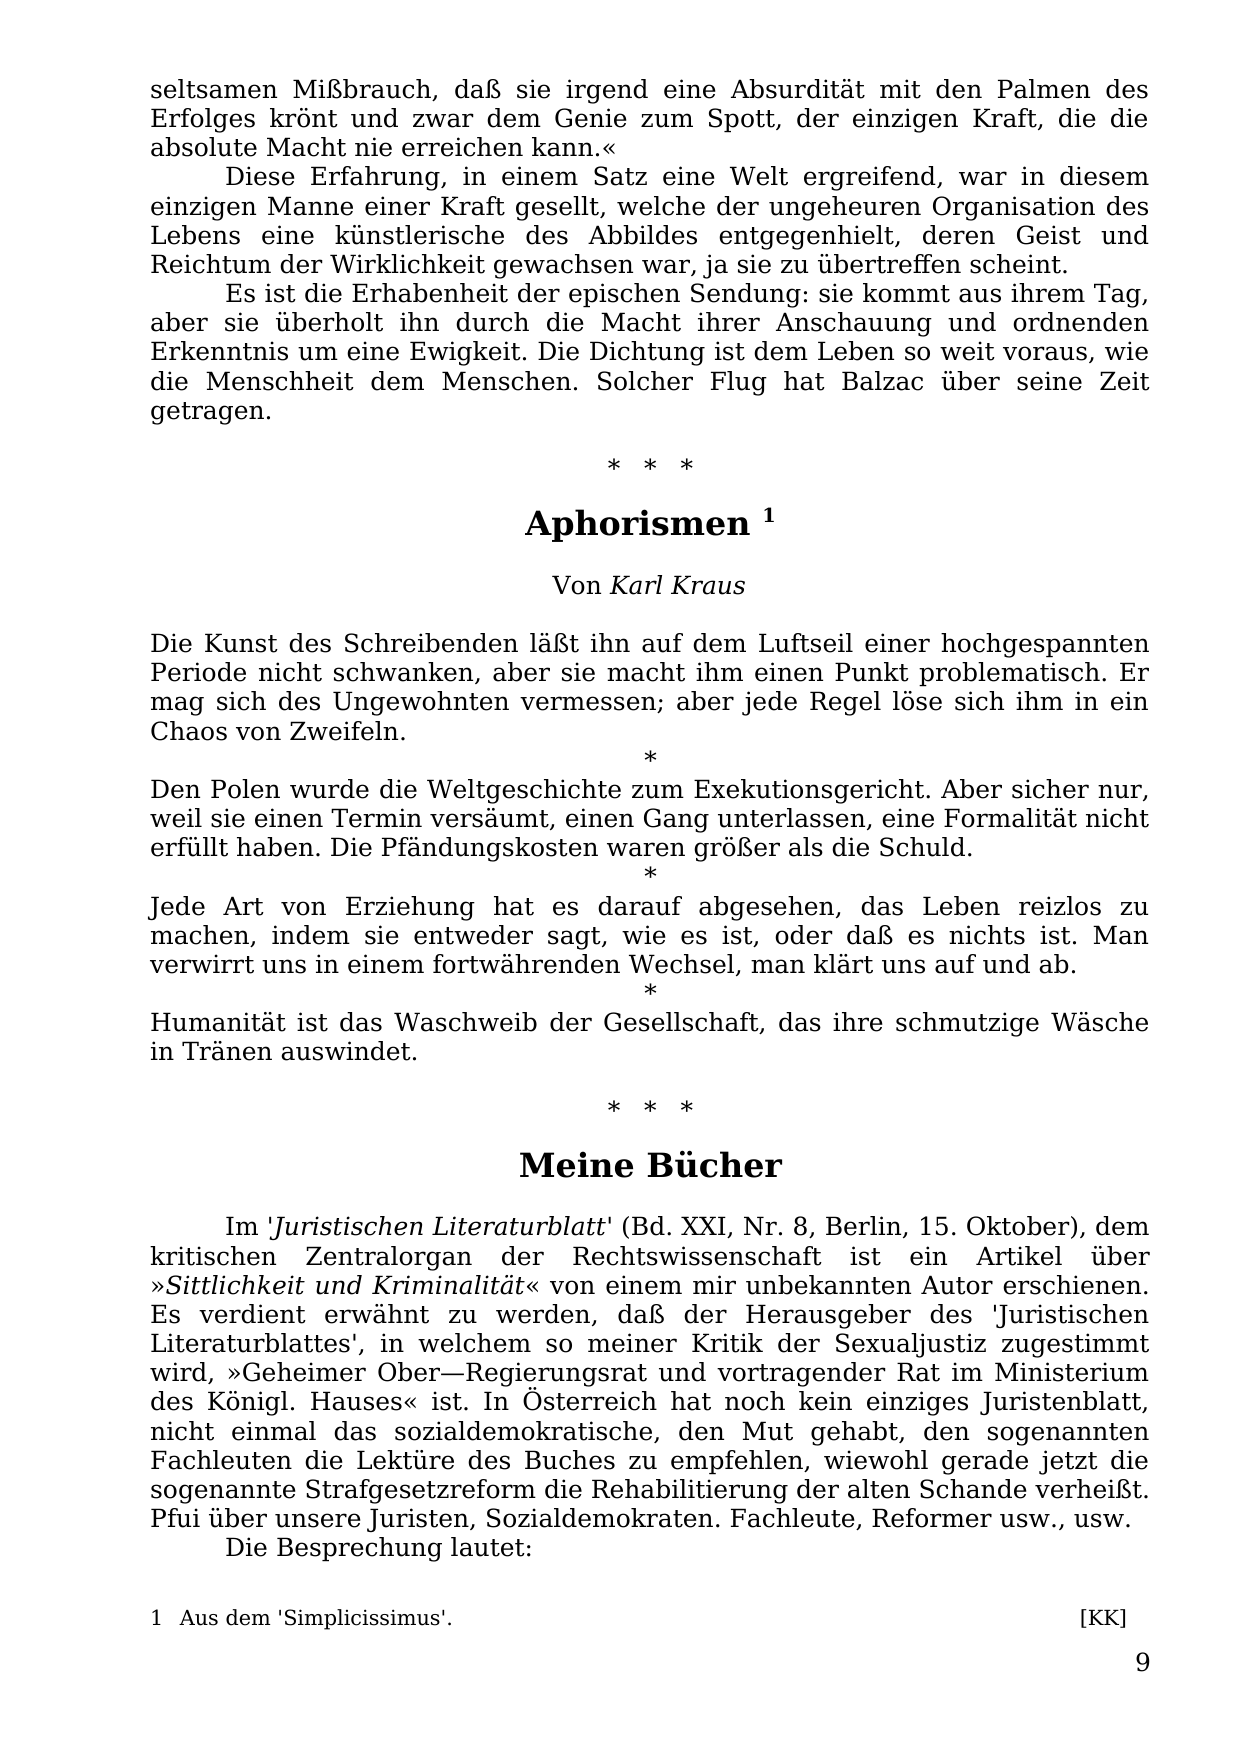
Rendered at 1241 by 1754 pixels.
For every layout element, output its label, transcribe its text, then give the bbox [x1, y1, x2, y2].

text Aphorismen [150, 483, 1151, 543]
text Im 'Juristischen Literaturblatt' (Bd. XXI, Nr. 8, Berlin, 15. Oktober), dem kritischen Zentralorgan der Rechtswissenschaft ist ein Artikel über »Sittlichkeit und Kriminalität« von einem mir unbekannten Autor erschienen. Es verdient erwähnt zu werden, daß der Herausgeber des 'Juristischen Literaturblattes', in welchem so meiner Kritik der Sexualjustiz zugestimmt wird, »Geheimer Ober—Regierungsrat und vortragender Rat im Ministerium des Königl. Hauses« ist. In Österreich hat noch kein einziges Juristenblatt, nicht einmal das sozialdemokratische, den Mut gehabt, den sogenannten Fachleuten die Lektüre des Buches zu empfehlen, wiewohl gerade jetzt die sogenannte Strafgesetzreform die Rehabilitierung der alten Schande verheißt. Pfui über unsere Juristen, Sozialdemokraten. Fachleute, Reformer usw., usw. [150, 1185, 1151, 1533]
text Den Polen wurde die Weltgeschichte zum Exekutionsgericht. Aber sicher nur, weil sie einen Termin versäumt, einen Gang unterlassen, eine Formalität nicht erfüllt haben. Die Pfändungskosten waren größer als die Schuld. [150, 775, 1151, 862]
text Jede Art von Erziehung hat es darauf abgesehen, das Leben reizlos zu machen, indem sie entweder sagt, wie es ist, oder daß es nichts ist. Man verwirrt uns in einem fortwährenden Wechsel, man klärt uns auf und ab. [150, 892, 1151, 979]
text Meine Bücher [150, 1125, 1151, 1185]
text Diese Erfahrung, in einem Satz eine Welt ergreifend, war in diesem einzigen Manne einer Kraft gesellt, welche der ungeheuren Organisation des Lebens eine künstlerische des Abbildes entgegenhielt, deren Geist und Reichtum der Wirklichkeit gewachsen war, ja sie zu übertreffen scheint. [150, 162, 1151, 279]
text Humanität ist das Waschweib der Gesellschaft, das ihre schmutzige Wäsche in Tränen auswindet. [150, 1008, 1151, 1067]
text * [150, 979, 1151, 1008]
text * * * [150, 454, 1151, 483]
text * [150, 746, 1151, 775]
text * * * [150, 1096, 1151, 1125]
text Aus dem 'Simplicissimus'. [KK] [150, 1606, 1151, 1631]
text Es ist die Erhabenheit der epischen Sendung: sie kommt aus ihrem Tag, aber sie überholt ihn durch die Macht ihrer Anschauung und ordnenden Erkenntnis um eine Ewigkeit. Die Dichtung ist dem Leben so weit voraus, wie die Menschheit dem Menschen. Solcher Flug hat Balzac über seine Zeit getragen. [150, 279, 1151, 425]
text Die Besprechung lautet: [150, 1533, 1151, 1562]
text * [150, 862, 1151, 892]
text Von Karl Kraus [150, 543, 1151, 600]
text Die Kunst des Schreibenden läßt ihn auf dem Luftseil einer hochgespannten Periode nicht schwanken, aber sie macht ihm einen Punkt problematisch. Er mag sich des Ungewohnten vermessen; aber jede Regel löse sich ihm in ein Chaos von Zweifeln. [150, 629, 1151, 746]
text seltsamen Mißbrauch, daß sie irgend eine Absurdität mit den Palmen des Erfolges krönt und zwar dem Genie zum Spott, der einzigen Kraft, die die absolute Macht nie erreichen kann.« [150, 75, 1151, 162]
